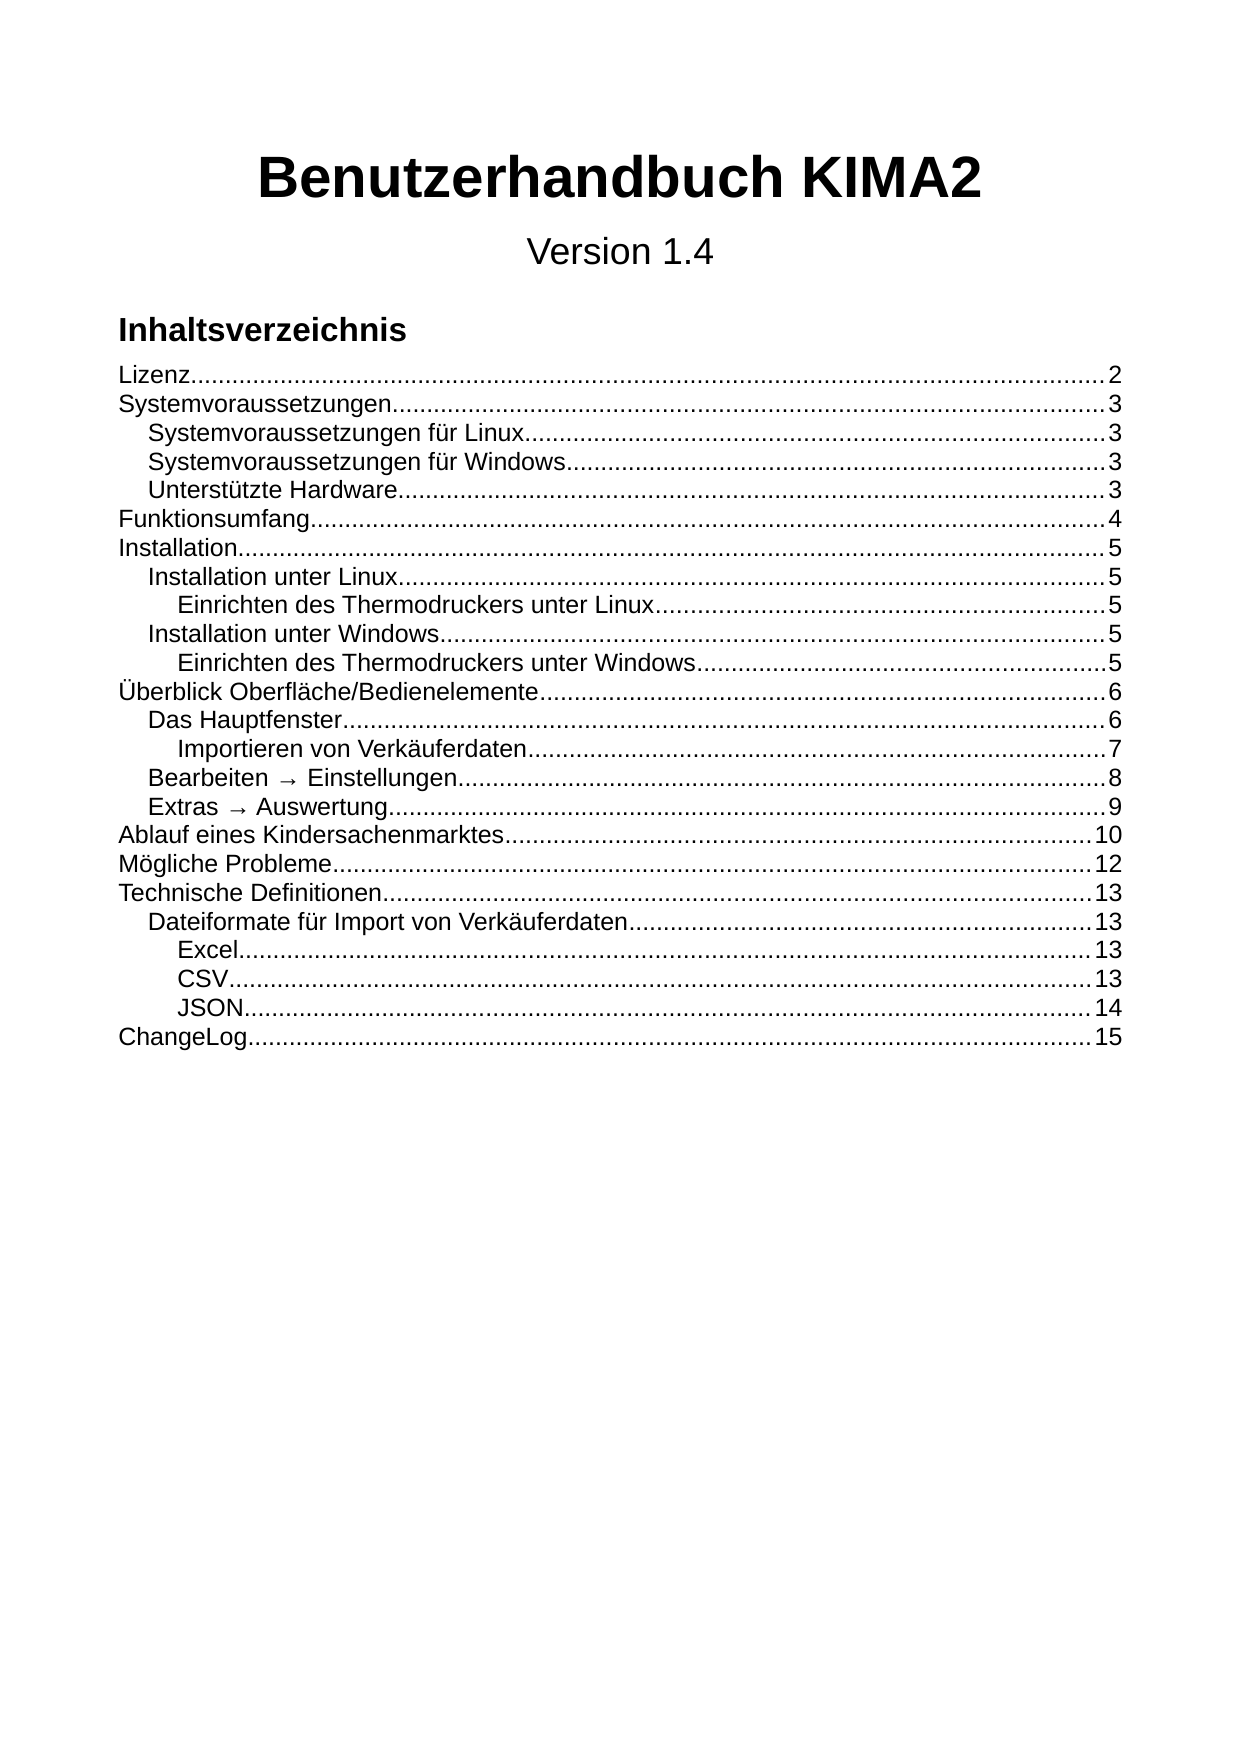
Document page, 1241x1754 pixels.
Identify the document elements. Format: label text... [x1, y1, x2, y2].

text Bearbeiten → Einstellungen 8 [148, 763, 1122, 792]
text Systemvoraussetzungen für Windows 3 [148, 447, 1122, 476]
subtitle Inhaltsverzeichnis [118, 309, 1122, 348]
text Installation unter Linux 5 [148, 562, 1122, 591]
text Systemvoraussetzungen für Linux 3 [148, 418, 1122, 447]
text Funktionsumfang 4 [118, 504, 1122, 533]
text Überblick Oberfläche/Bedienelemente 6 [118, 677, 1122, 706]
text Installation 5 [118, 533, 1122, 562]
text Einrichten des Thermodruckers unter Linux 5 [177, 591, 1122, 619]
text Excel 13 [177, 936, 1122, 964]
text Installation unter Windows 5 [148, 619, 1122, 648]
text Einrichten des Thermodruckers unter Windows 5 [177, 648, 1122, 677]
text Ablauf eines Kindersachenmarktes 10 [118, 821, 1122, 849]
text CSV 13 [177, 964, 1122, 993]
text Unterstützte Hardware 3 [148, 476, 1122, 504]
text Technische Definitionen 13 [118, 878, 1122, 907]
text Lizenz 2 [118, 361, 1122, 389]
text Importieren von Verkäuferdaten 7 [177, 734, 1122, 763]
text Dateiformate für Import von Verkäuferdaten 13 [148, 907, 1122, 936]
text ChangeLog 15 [118, 1022, 1122, 1051]
subtitle Version 1.4 [118, 229, 1122, 272]
title Benutzerhandbuch KIMA2 [118, 143, 1122, 210]
text Mögliche Probleme 12 [118, 849, 1122, 878]
text Extras → Auswertung 9 [148, 792, 1122, 821]
text Systemvoraussetzungen 3 [118, 389, 1122, 418]
text Das Hauptfenster 6 [148, 706, 1122, 734]
text JSON 14 [177, 993, 1122, 1022]
